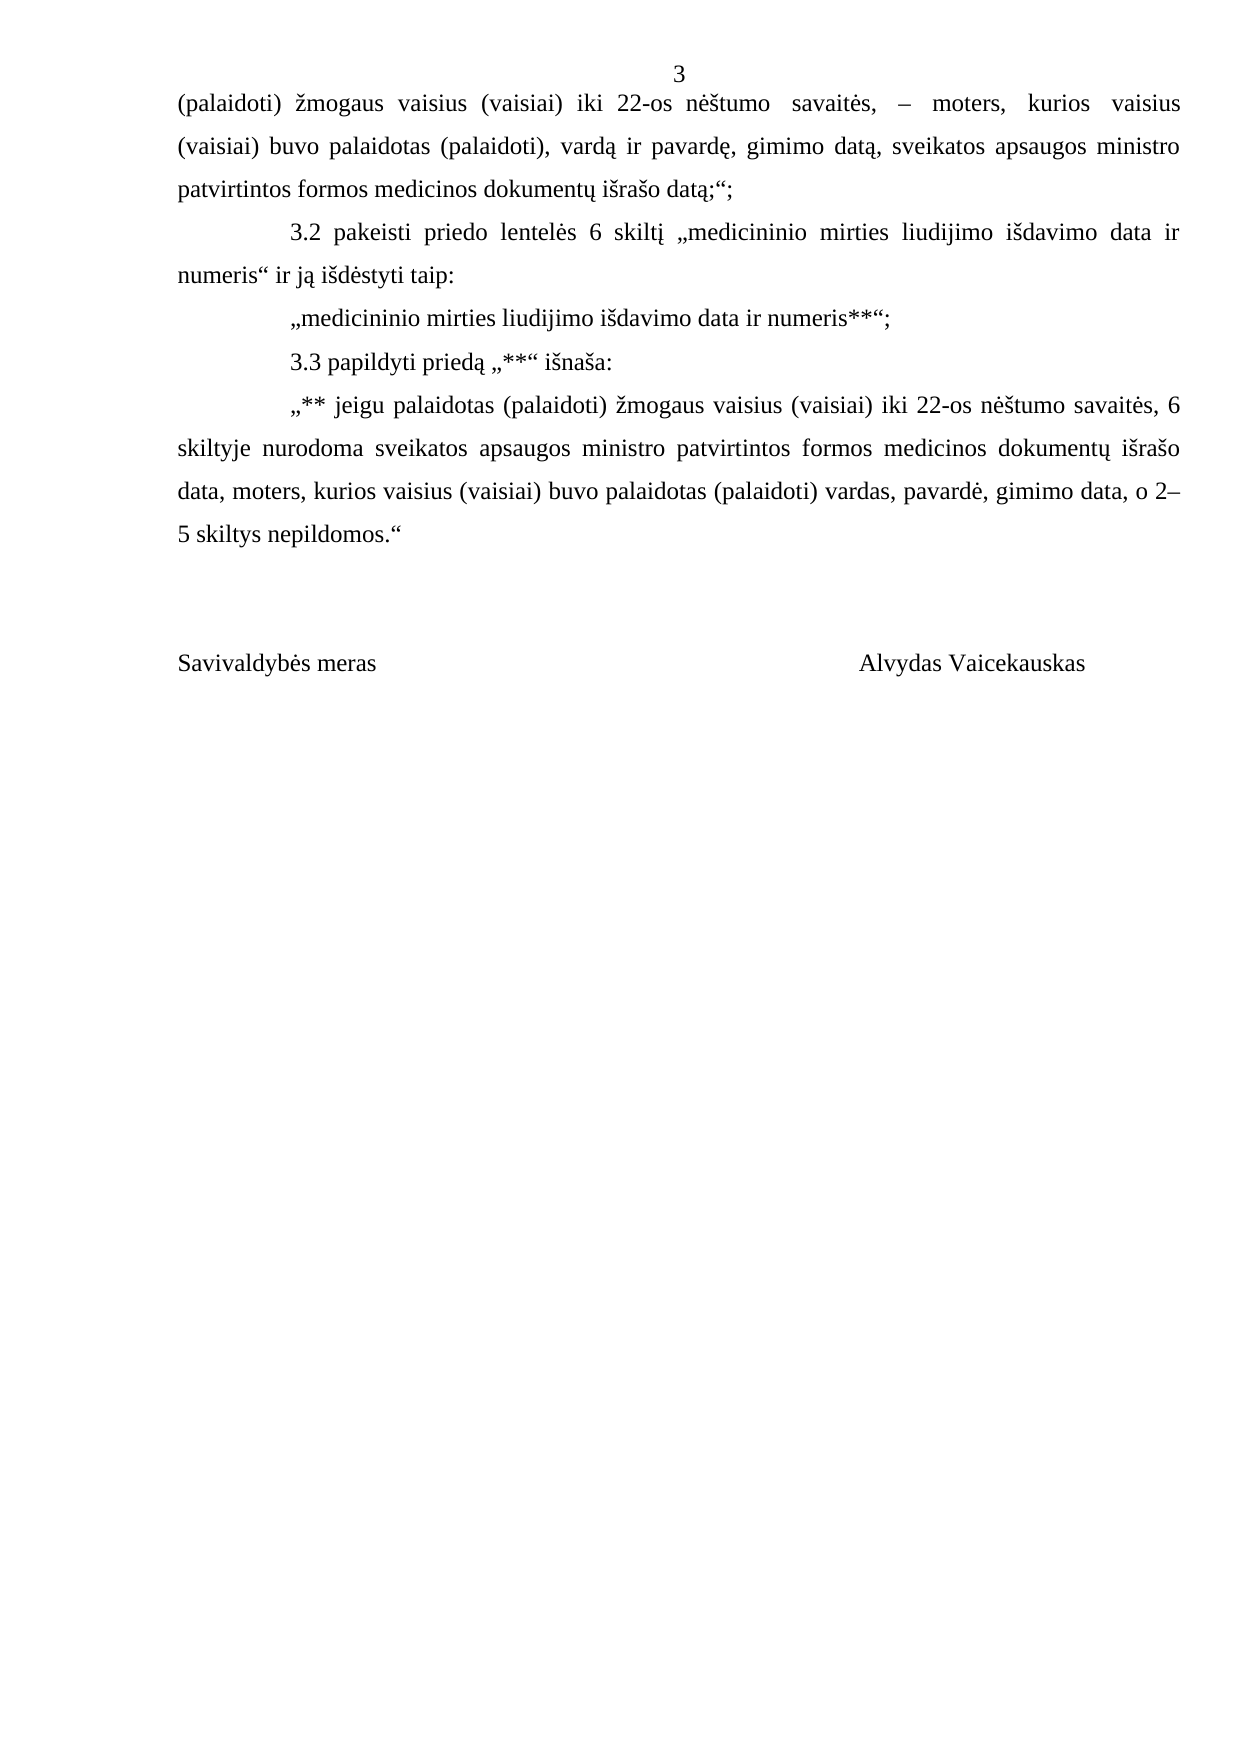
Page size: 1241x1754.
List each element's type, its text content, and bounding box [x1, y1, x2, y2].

text „** jeigu palaidotas (palaidoti) žmogaus vaisius (vaisiai) iki 22-os nėštumo savaitės, 6 skiltyje nurodoma sveikatos apsaugos ministro patvirtintos formos medicinos dokumentų išrašo data, moters, kurios vaisius (vaisiai) buvo palaidotas (palaidoti) vardas, pavardė, gimimo data, o 2–5 skiltys nepildomos.“ [177, 390, 1181, 548]
text „medicininio mirties liudijimo išdavimo data ir numeris**“; [177, 303, 1181, 332]
text Savivaldybės meras Alvydas Vaicekauskas [177, 648, 1181, 677]
text 3.2 pakeisti priedo lentelės 6 skiltį „medicininio mirties liudijimo išdavimo data ir numeris“ ir ją išdėstyti taip: [177, 217, 1181, 289]
text 3.3 papildyti priedą „**“ išnaša: [177, 347, 1181, 375]
text (palaidoti) žmogaus vaisius (vaisiai) iki 22-os nėštumo savaitės, – moters, kurios vaisius (vaisiai) buvo palaidotas (palaidoti), vardą ir pavardę, gimimo datą, sveikatos apsaugos ministro patvirtintos formos medicinos dokumentų išrašo datą;“; [177, 88, 1181, 203]
